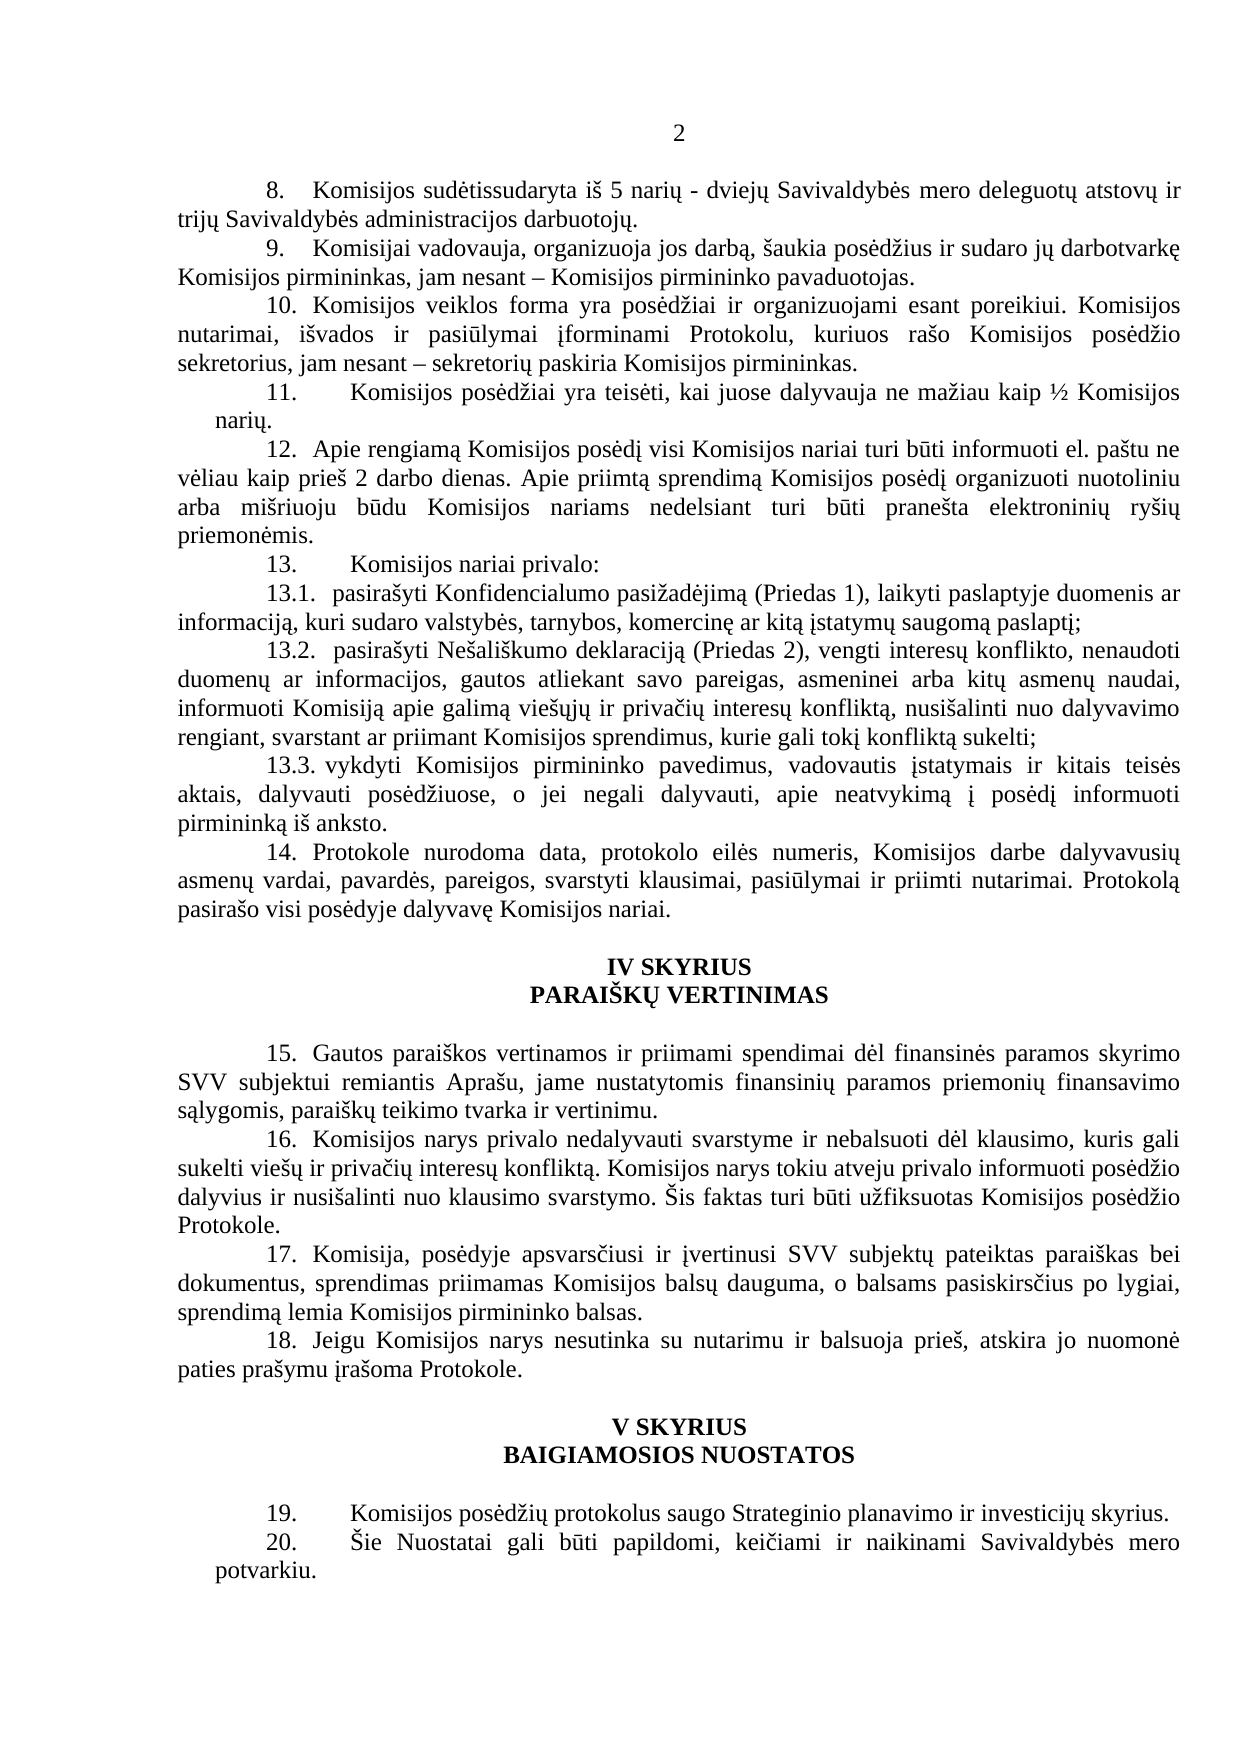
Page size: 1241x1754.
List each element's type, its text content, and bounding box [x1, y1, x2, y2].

text 9. Komisijai vadovauja, organizuoja jos darbą, šaukia posėdžius ir sudaro jų darbotvarkę Komisijos pirmininkas, jam nesant – Komisijos pirmininko pavaduotojas. [177, 233, 1181, 291]
text 12. Apie rengiamą Komisijos posėdį visi Komisijos nariai turi būti informuoti el. paštu ne vėliau kaip prieš 2 darbo dienas. Apie priimtą sprendimą Komisijos posėdį organizuoti nuotoliniu arba mišriuoju būdu Komisijos nariams nedelsiant turi būti pranešta elektroninių ryšių priemonėmis. [177, 434, 1181, 549]
text 16. Komisijos narys privalo nedalyvauti svarstyme ir nebalsuoti dėl klausimo, kuris gali sukelti viešų ir privačių interesų konfliktą. Komisijos narys tokiu atveju privalo informuoti posėdžio dalyvius ir nusišalinti nuo klausimo svarstymo. Šis faktas turi būti užfiksuotas Komisijos posėdžio Protokole. [177, 1124, 1181, 1239]
text 14. Protokole nurodoma data, protokolo eilės numeris, Komisijos darbe dalyvavusių asmenų vardai, pavardės, pareigos, svarstyti klausimai, pasiūlymai ir priimti nutarimai. Protokolą pasirašo visi posėdyje dalyvavę Komisijos nariai. [177, 837, 1181, 923]
text 20. Šie Nuostatai gali būti papildomi, keičiami ir naikinami Savivaldybės mero potvarkiu. [215, 1527, 1181, 1584]
text 13.1. pasirašyti Konfidencialumo pasižadėjimą (Priedas 1), laikyti paslaptyje duomenis ar informaciją, kuri sudaro valstybės, tarnybos, komercinę ar kitą įstatymų saugomą paslaptį; [177, 578, 1181, 636]
text 13.2. pasirašyti Nešališkumo deklaraciją (Priedas 2), vengti interesų konflikto, nenaudoti duomenų ar informacijos, gautos atliekant savo pareigas, asmeninei arba kitų asmenų naudai, informuoti Komisiją apie galimą viešųjų ir privačių interesų konfliktą, nusišalinti nuo dalyvavimo rengiant, svarstant ar priimant Komisijos sprendimus, kurie gali tokį konfliktą sukelti; [177, 636, 1181, 751]
text 13.3. vykdyti Komisijos pirmininko pavedimus, vadovautis įstatymais ir kitais teisės aktais, dalyvauti posėdžiuose, o jei negali dalyvauti, apie neatvykimą į posėdį informuoti pirmininką iš anksto. [177, 751, 1181, 837]
text 19. Komisijos posėdžių protokolus saugo Strateginio planavimo ir investicijų skyrius. [215, 1498, 1181, 1527]
text 15. Gautos paraiškos vertinamos ir priimami spendimai dėl finansinės paramos skyrimo SVV subjektui remiantis Aprašu, jame nustatytomis finansinių paramos priemonių finansavimo sąlygomis, paraiškų teikimo tvarka ir vertinimu. [177, 1038, 1181, 1124]
text 17. Komisija, posėdyje apsvarsčiusi ir įvertinusi SVV subjektų pateiktas paraiškas bei dokumentus, sprendimas priimamas Komisijos balsų dauguma, o balsams pasiskirsčius po lygiai, sprendimą lemia Komisijos pirmininko balsas. [177, 1239, 1181, 1326]
text PARAIŠKŲ VERTINIMAS [177, 981, 1181, 1009]
text IV SKYRIUS [177, 952, 1181, 981]
text 13. Komisijos nariai privalo: [215, 549, 1181, 578]
text 11. Komisijos posėdžiai yra teisėti, kai juose dalyvauja ne mažiau kaip ½ Komisijos narių. [215, 377, 1181, 434]
text V SKYRIUS [177, 1412, 1181, 1441]
text 10. Komisijos veiklos forma yra posėdžiai ir organizuojami esant poreikiui. Komisijos nutarimai, išvados ir pasiūlymai įforminami Protokolu, kuriuos rašo Komisijos posėdžio sekretorius, jam nesant – sekretorių paskiria Komisijos pirmininkas. [177, 291, 1181, 377]
text 18. Jeigu Komisijos narys nesutinka su nutarimu ir balsuoja prieš, atskira jo nuomonė paties prašymu įrašoma Protokole. [177, 1326, 1181, 1383]
text 8. Komisijos sudėtissudaryta iš 5 narių - dviejų Savivaldybės mero deleguotų atstovų ir trijų Savivaldybės administracijos darbuotojų. [177, 176, 1181, 233]
text BAIGIAMOSIOS NUOSTATOS [177, 1441, 1181, 1469]
